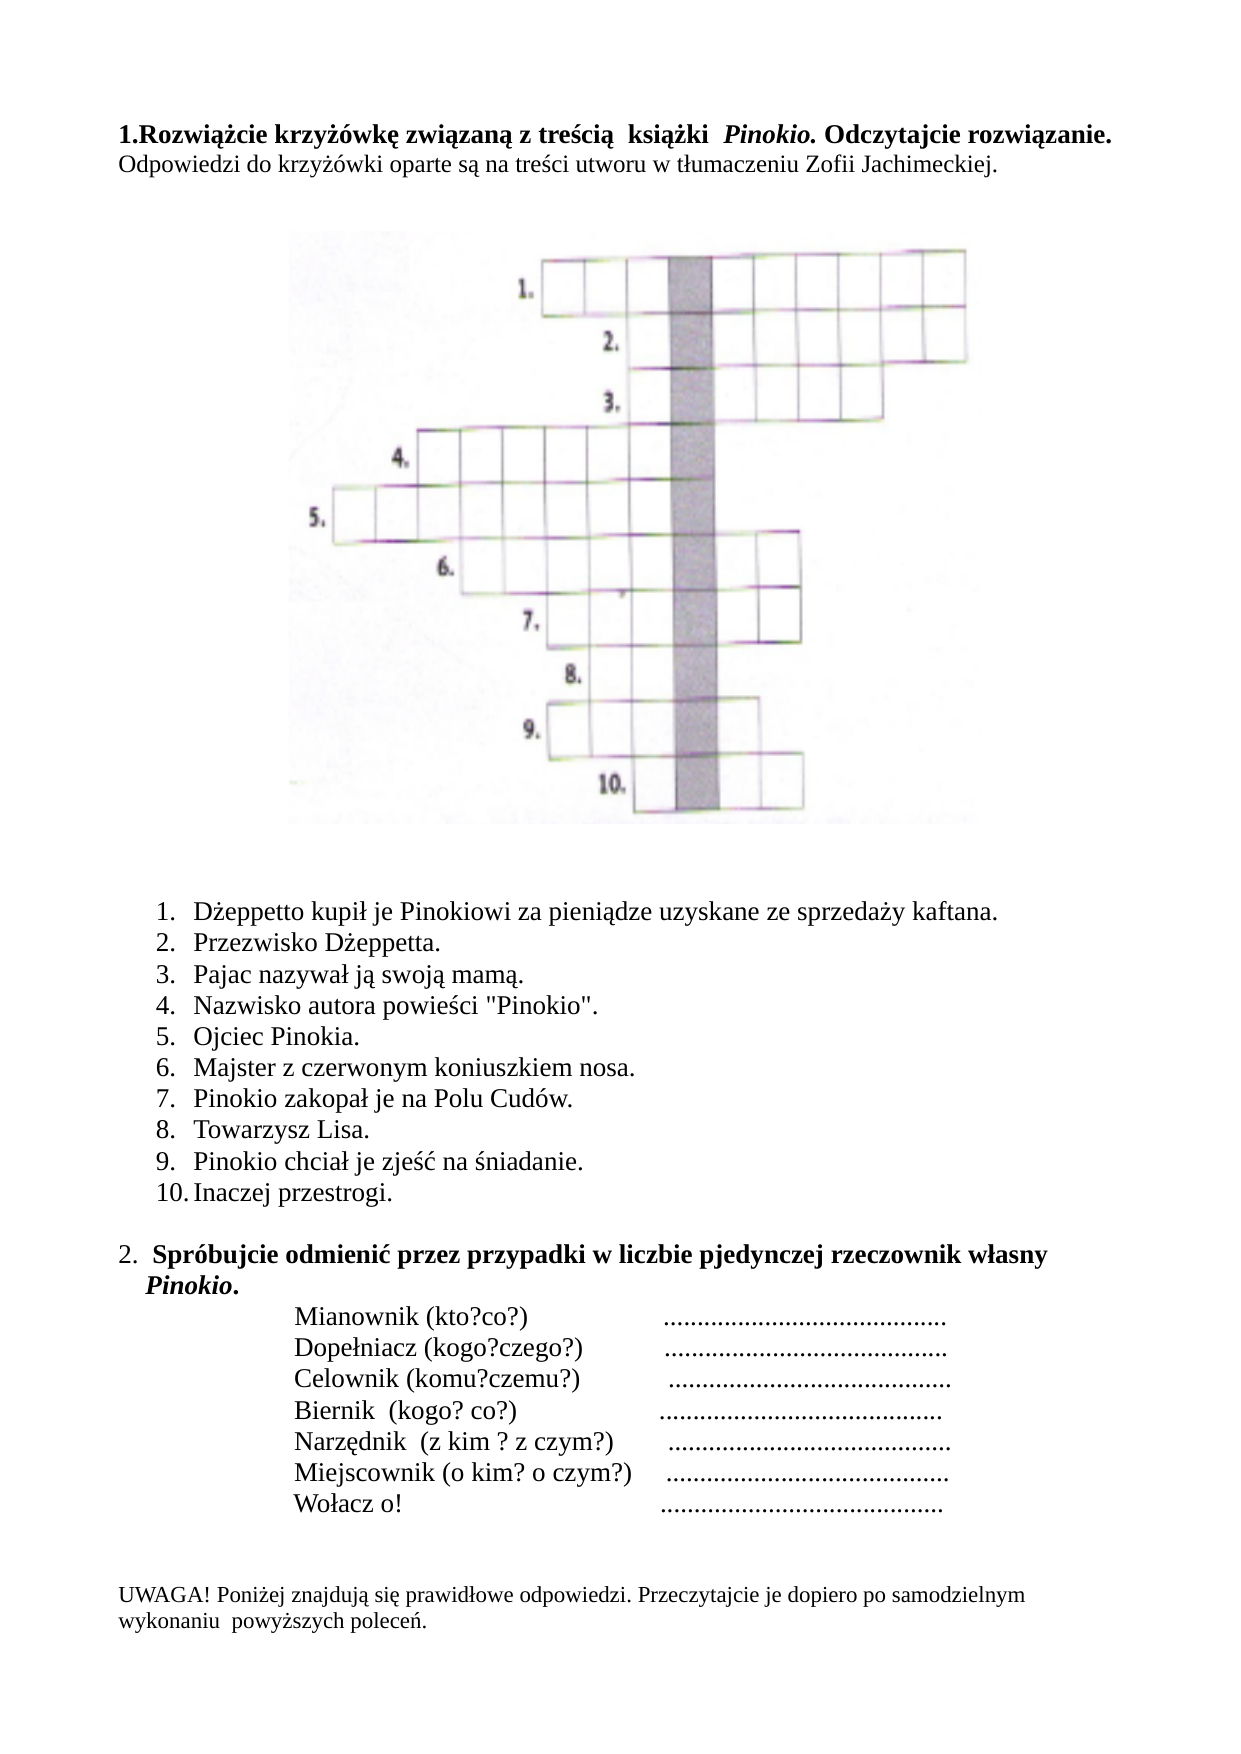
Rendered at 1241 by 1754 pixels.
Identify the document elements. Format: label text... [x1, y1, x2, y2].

text Pinokio. [118, 1269, 1122, 1300]
list Inaczej przestrogi. [156, 1176, 1122, 1207]
text 2. Spróbujcie odmienić przez przypadki w liczbie pjedynczej rzeczownik własny [118, 1238, 1122, 1269]
list Nazwisko autora powieści "Pinokio". [156, 989, 1122, 1020]
list Przezwisko Dżeppetta. [156, 927, 1122, 958]
list Pinokio chciał je zjeść na śniadanie. [156, 1144, 1122, 1176]
text Miejscownik (o kim? o czym?) .......................................... [118, 1456, 1122, 1487]
text Celownik (komu?czemu?) .......................................... [118, 1363, 1122, 1394]
list Ojciec Pinokia. [156, 1020, 1122, 1051]
text Biernik (kogo? co?) .......................................... [118, 1394, 1122, 1425]
list Dżeppetto kupił je Pinokiowi za pieniądze uzyskane ze sprzedaży kaftana. [156, 895, 1122, 927]
text UWAGA! Poniżej znajdują się prawidłowe odpowiedzi. Przeczytajcie je dopiero po samodzielnym wykonaniu powyższych poleceń. [118, 1581, 1122, 1633]
text Mianownik (kto?co?) .......................................... [118, 1300, 1122, 1331]
text Dopełniacz (kogo?czego?) .......................................... [118, 1331, 1122, 1363]
text Odpowiedzi do krzyżówki oparte są na treści utworu w tłumaczeniu Zofii Jachimeckiej. [118, 149, 1122, 178]
list Pajac nazywał ją swoją mamą. [156, 958, 1122, 989]
list Majster z czerwonym koniuszkiem nosa. [156, 1051, 1122, 1082]
text Narzędnik (z kim ? z czym?) .......................................... [118, 1425, 1122, 1456]
list Towarzysz Lisa. [156, 1113, 1122, 1144]
list Pinokio zakopał je na Polu Cudów. [156, 1082, 1122, 1113]
text Wołacz o! .......................................... [118, 1487, 1122, 1518]
text 1.Rozwiążcie krzyżówkę związaną z treścią książki Pinokio. Odczytajcie rozwiązanie. [118, 118, 1122, 149]
